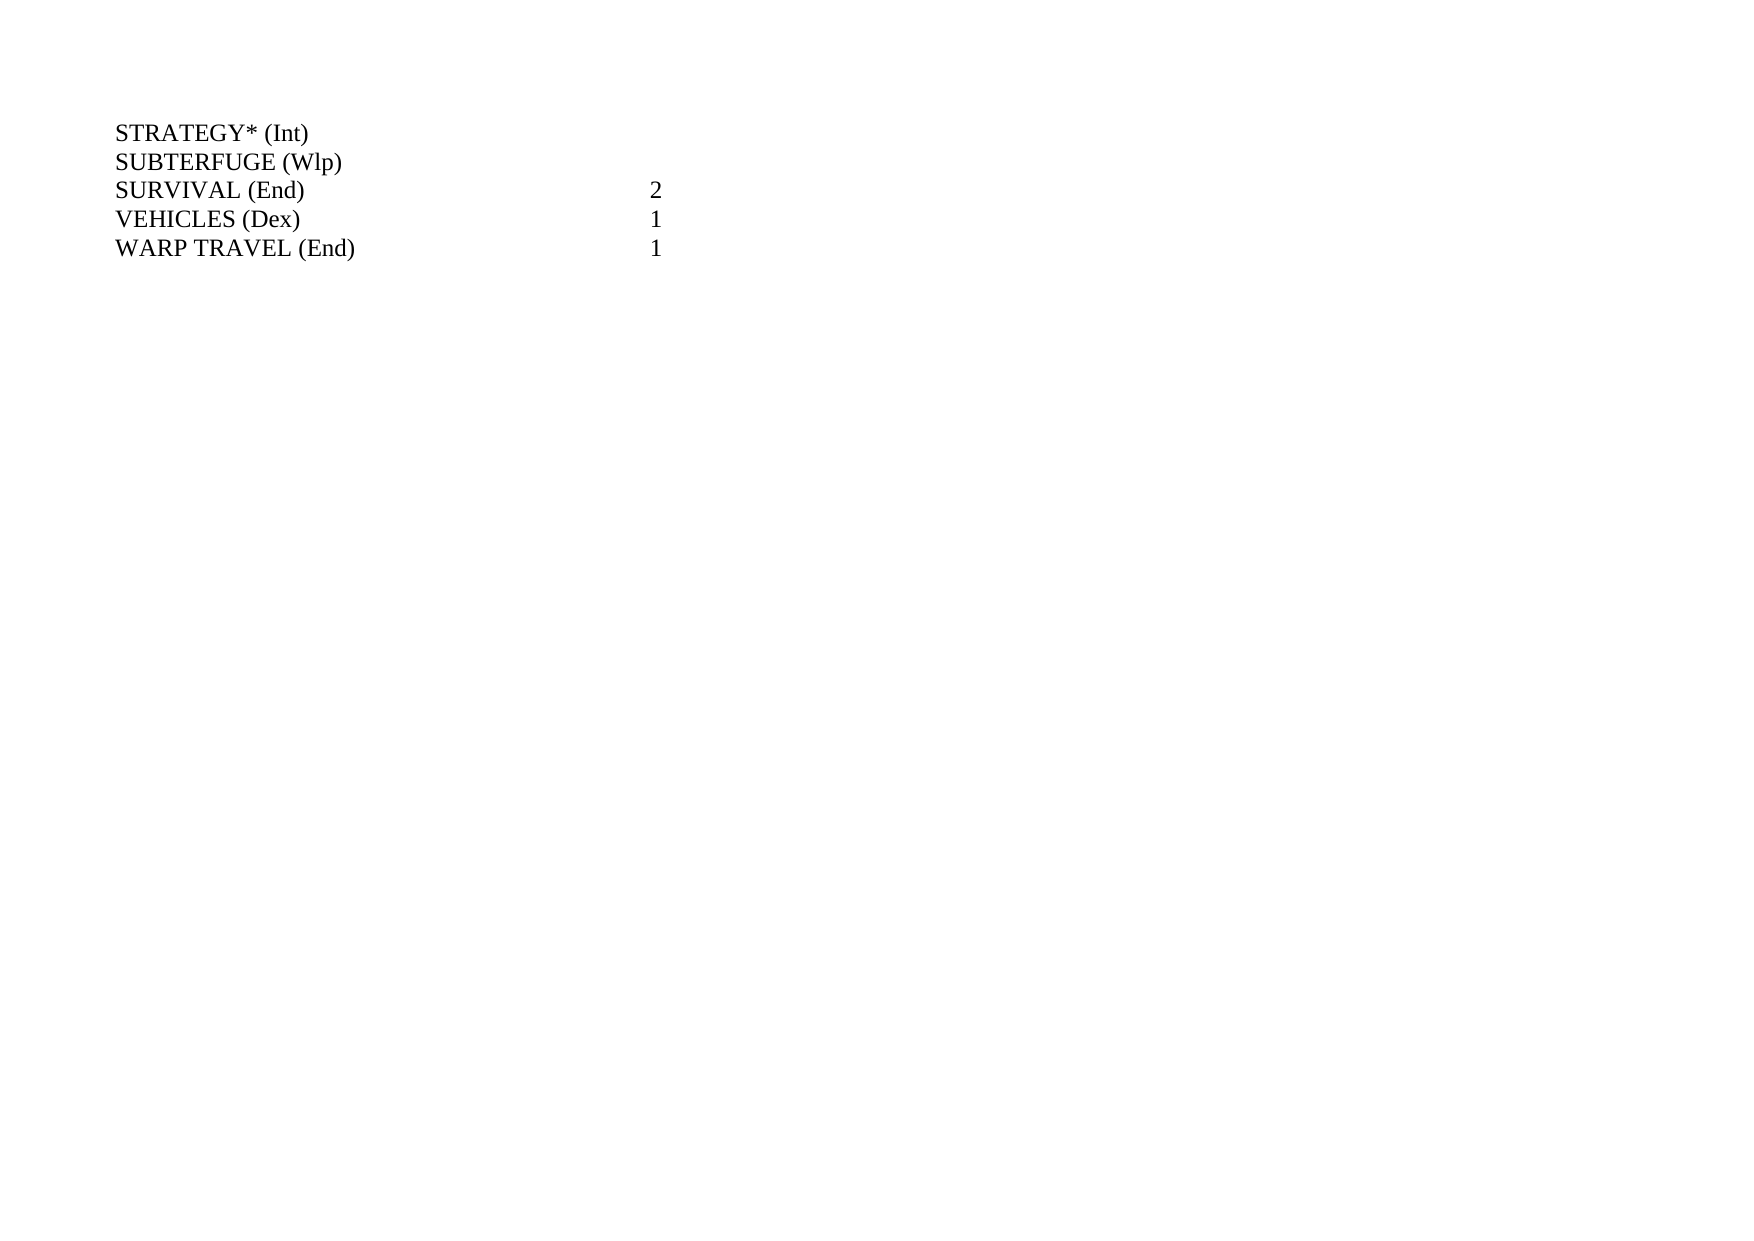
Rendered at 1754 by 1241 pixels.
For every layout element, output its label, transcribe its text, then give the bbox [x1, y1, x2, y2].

table_cell [871, 176, 1070, 204]
table_cell [1070, 118, 1273, 147]
table_cell [871, 233, 1070, 262]
table_cell [1406, 204, 1649, 233]
table_cell [435, 147, 665, 176]
table_cell [1273, 118, 1406, 147]
table_cell [1273, 204, 1406, 233]
table_cell [1406, 176, 1649, 204]
table_cell [1070, 204, 1273, 233]
table_cell 2 [435, 176, 665, 204]
table_cell SURVIVAL (End) [112, 176, 435, 204]
table_cell 1 [435, 204, 665, 233]
table_cell SUBTERFUGE (Wlp) [112, 147, 435, 176]
table_cell [1070, 147, 1273, 176]
table_cell [1406, 233, 1649, 262]
table_cell 1 [435, 233, 665, 262]
table_cell STRATEGY* (Int) [112, 118, 435, 147]
table_cell [871, 147, 1070, 176]
table_cell [1273, 147, 1406, 176]
table_cell [1406, 118, 1649, 147]
table_cell [1273, 233, 1406, 262]
table_cell [1406, 147, 1649, 176]
table_cell [871, 118, 1070, 147]
table_cell [665, 176, 871, 204]
table_cell [1070, 176, 1273, 204]
table_cell [665, 118, 871, 147]
table_cell [665, 233, 871, 262]
table_cell [665, 204, 871, 233]
table_cell VEHICLES (Dex) [112, 204, 435, 233]
table_cell WARP TRAVEL (End) [112, 233, 435, 262]
table_cell [435, 118, 665, 147]
table_cell [1273, 176, 1406, 204]
table_cell [665, 147, 871, 176]
table_cell [871, 204, 1070, 233]
table_cell [1070, 233, 1273, 262]
